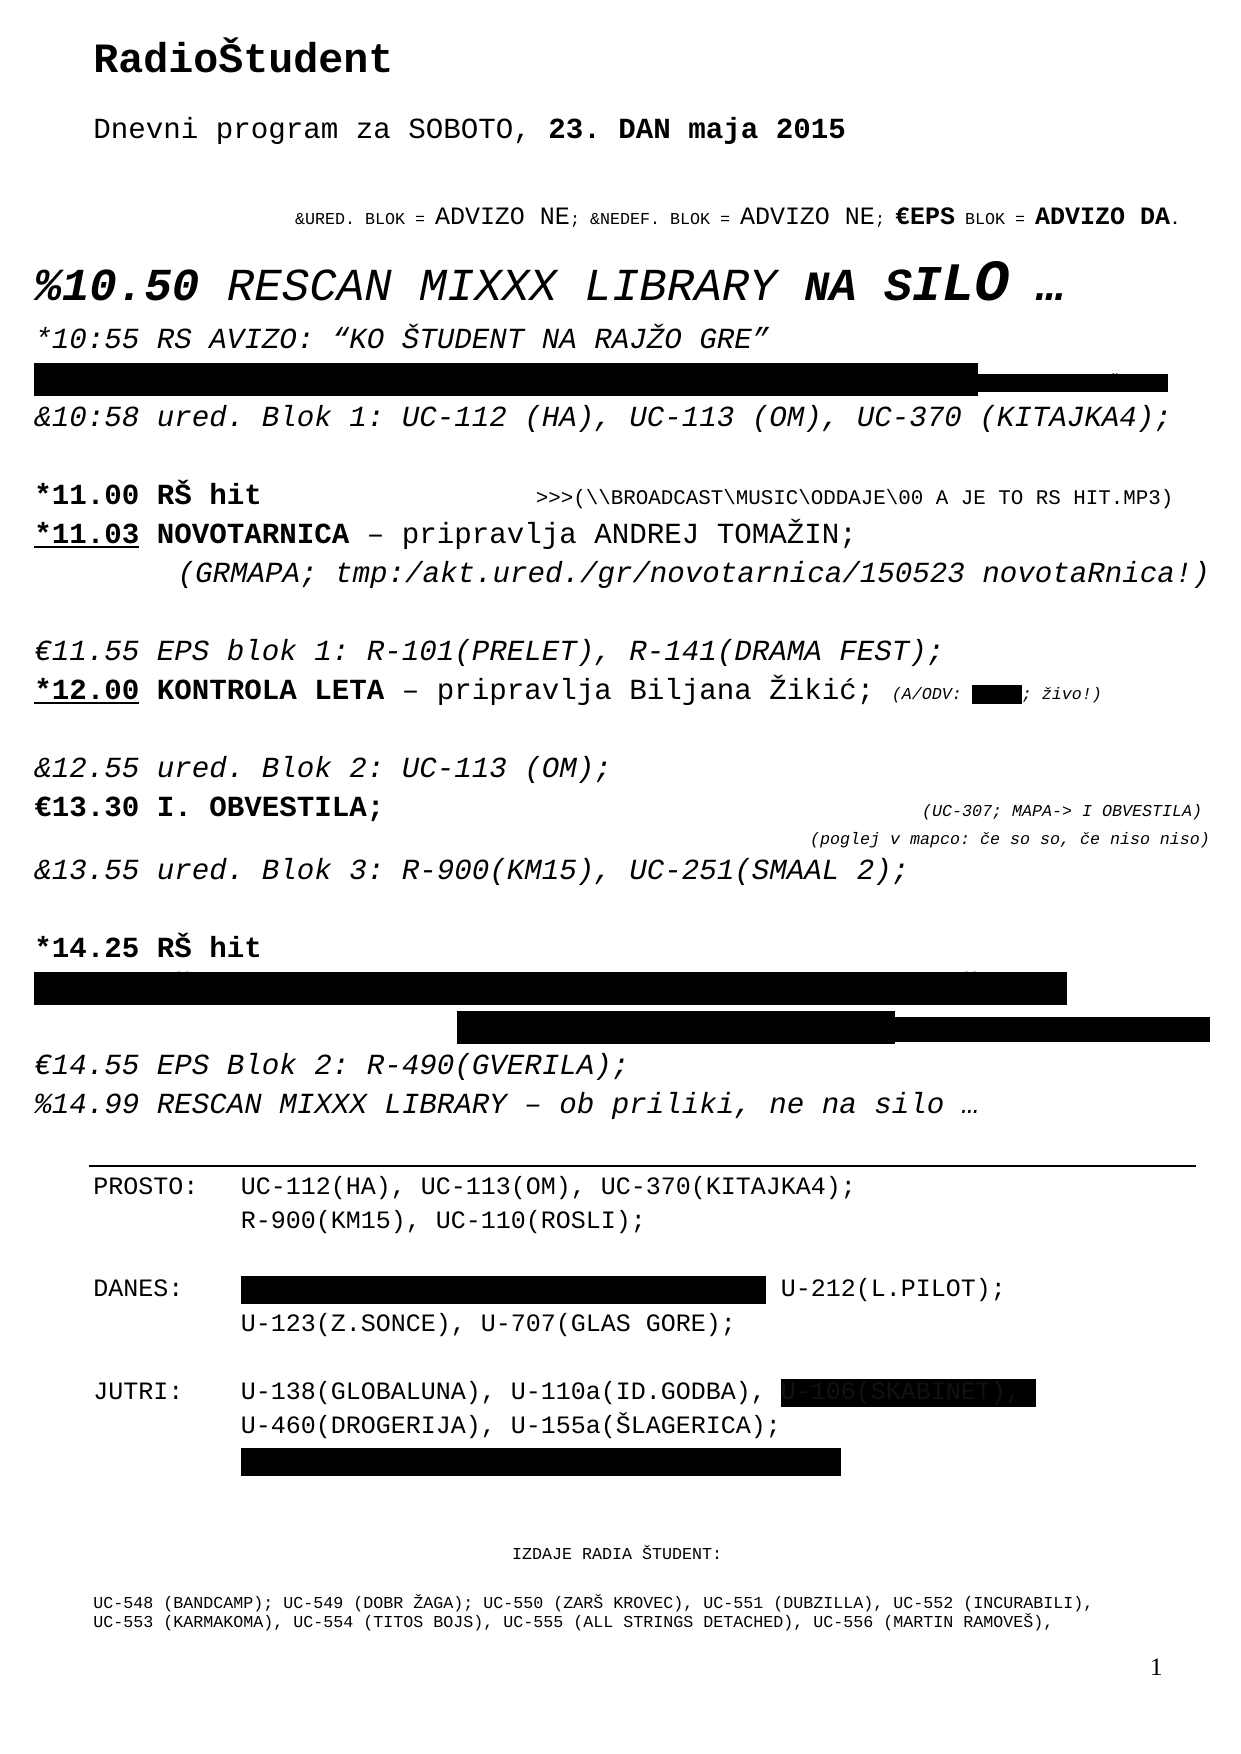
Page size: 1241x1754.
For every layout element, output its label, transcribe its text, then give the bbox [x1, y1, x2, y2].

text RadioŠtudent [93, 37, 1192, 85]
text (GRMAPA; tmp:/akt.ured./gr/novotarnica/150523 novotaRnica!) [34, 558, 1209, 591]
text R-900(KM15), UC-110(ROSLI); [93, 1207, 1192, 1236]
text €13.30 I. OBVESTILA; (UC-307; MAPA-> I OBVESTILA) [34, 792, 1209, 825]
text &13.55 ured. Blok 3: R-900(KM15), UC-251(SMAAL 2); [34, 855, 1209, 888]
text &URED. BLOK = ADVIZO NE; &NEDEF. BLOK = ADVIZO NE; €EPS BLOK = ADVIZO DA. [34, 204, 1209, 232]
text *11.03 NOVOTARNICA – pripravlja ANDREJ TOMAŽIN; [34, 519, 1209, 552]
text €11.55 EPS blok 1: R-101(PRELET), R-141(DRAMA FEST); [34, 636, 1209, 669]
text DANES: U-353(KLOPCA), U-283(STRIPOFILIJA), U-212(L.PILOT); [93, 1276, 1192, 1304]
text U-472(SUSPENZOR); U-???(SUNRISE AFRICA); [93, 1447, 1192, 1476]
text &10:58 ured. Blok 1: UC-112 (HA), UC-113 (OM), UC-370 (KITAJKA4); [34, 402, 1209, 435]
text &12.55 ured. Blok 2: UC-113 (OM); [34, 753, 1209, 786]
text JUTRI: U-138(GLOBALUNA), U-110a(ID.GODBA), U-106(SKABINET), [93, 1379, 1192, 1407]
text %10.50 RESCAN MIXXX LIBRARY NA SILO … [34, 252, 1209, 318]
text *11.00 RŠ hit >>>(\\BROADCAST\MUSIC\ODDAJE\00 A JE TO RS HIT.MP3) [34, 480, 1209, 513]
text €14.55 EPS Blok 2: R-490(GVERILA); [34, 1050, 1209, 1083]
text (poglej v mapco: če so so, če niso niso) [34, 831, 1209, 849]
text *10:00 PRO-TEZA (AV: U-708; VŽIVO!) [34, 363, 1209, 396]
text *14.25 RŠ hit [34, 933, 1209, 966]
text U-460(DROGERIJA), U-155a(ŠLAGERICA); [93, 1413, 1192, 1441]
text U-123(Z.SONCE), U-707(GLAS GORE); [93, 1310, 1192, 1339]
text *12.00 KONTROLA LETA – pripravlja Biljana Žikić; (A/ODV: U-202; živo!) [34, 675, 1209, 708]
text IZDAJE RADIA ŠTUDENT: [93, 1545, 1192, 1564]
text *10:55 RS AVIZO: “KO ŠTUDENT NA RAJŽO GRE” [34, 324, 1209, 357]
text *14.00 RŠ RECENZIJA: 14. 5.: Demolition Group @ Kino Šiška [34, 972, 1209, 1005]
text - PRIPRAVLJA ANDREJ DUJC (MAPA? SPIKERSKI MEJL!?) [34, 1011, 1209, 1044]
text PROSTO: UC-112(HA), UC-113(OM), UC-370(KITAJKA4); [93, 1173, 1192, 1202]
text UC-553 (KARMAKOMA), UC-554 (TITOS BOJS), UC-555 (ALL STRINGS DETACHED), UC-556 (MARTIN RAMOVEŠ), [93, 1614, 1240, 1633]
text Dnevni program za SOBOTO, 23. DAN maja 2015 [93, 114, 1192, 147]
text %14.99 RESCAN MIXXX LIBRARY – ob priliki, ne na silo … [34, 1089, 1209, 1122]
text UC-548 (BANDCAMP); UC-549 (DOBR ŽAGA); UC-550 (ZARŠ KROVEC), UC-551 (DUBZILLA), UC-552 (INCURABILI), [93, 1595, 1240, 1614]
